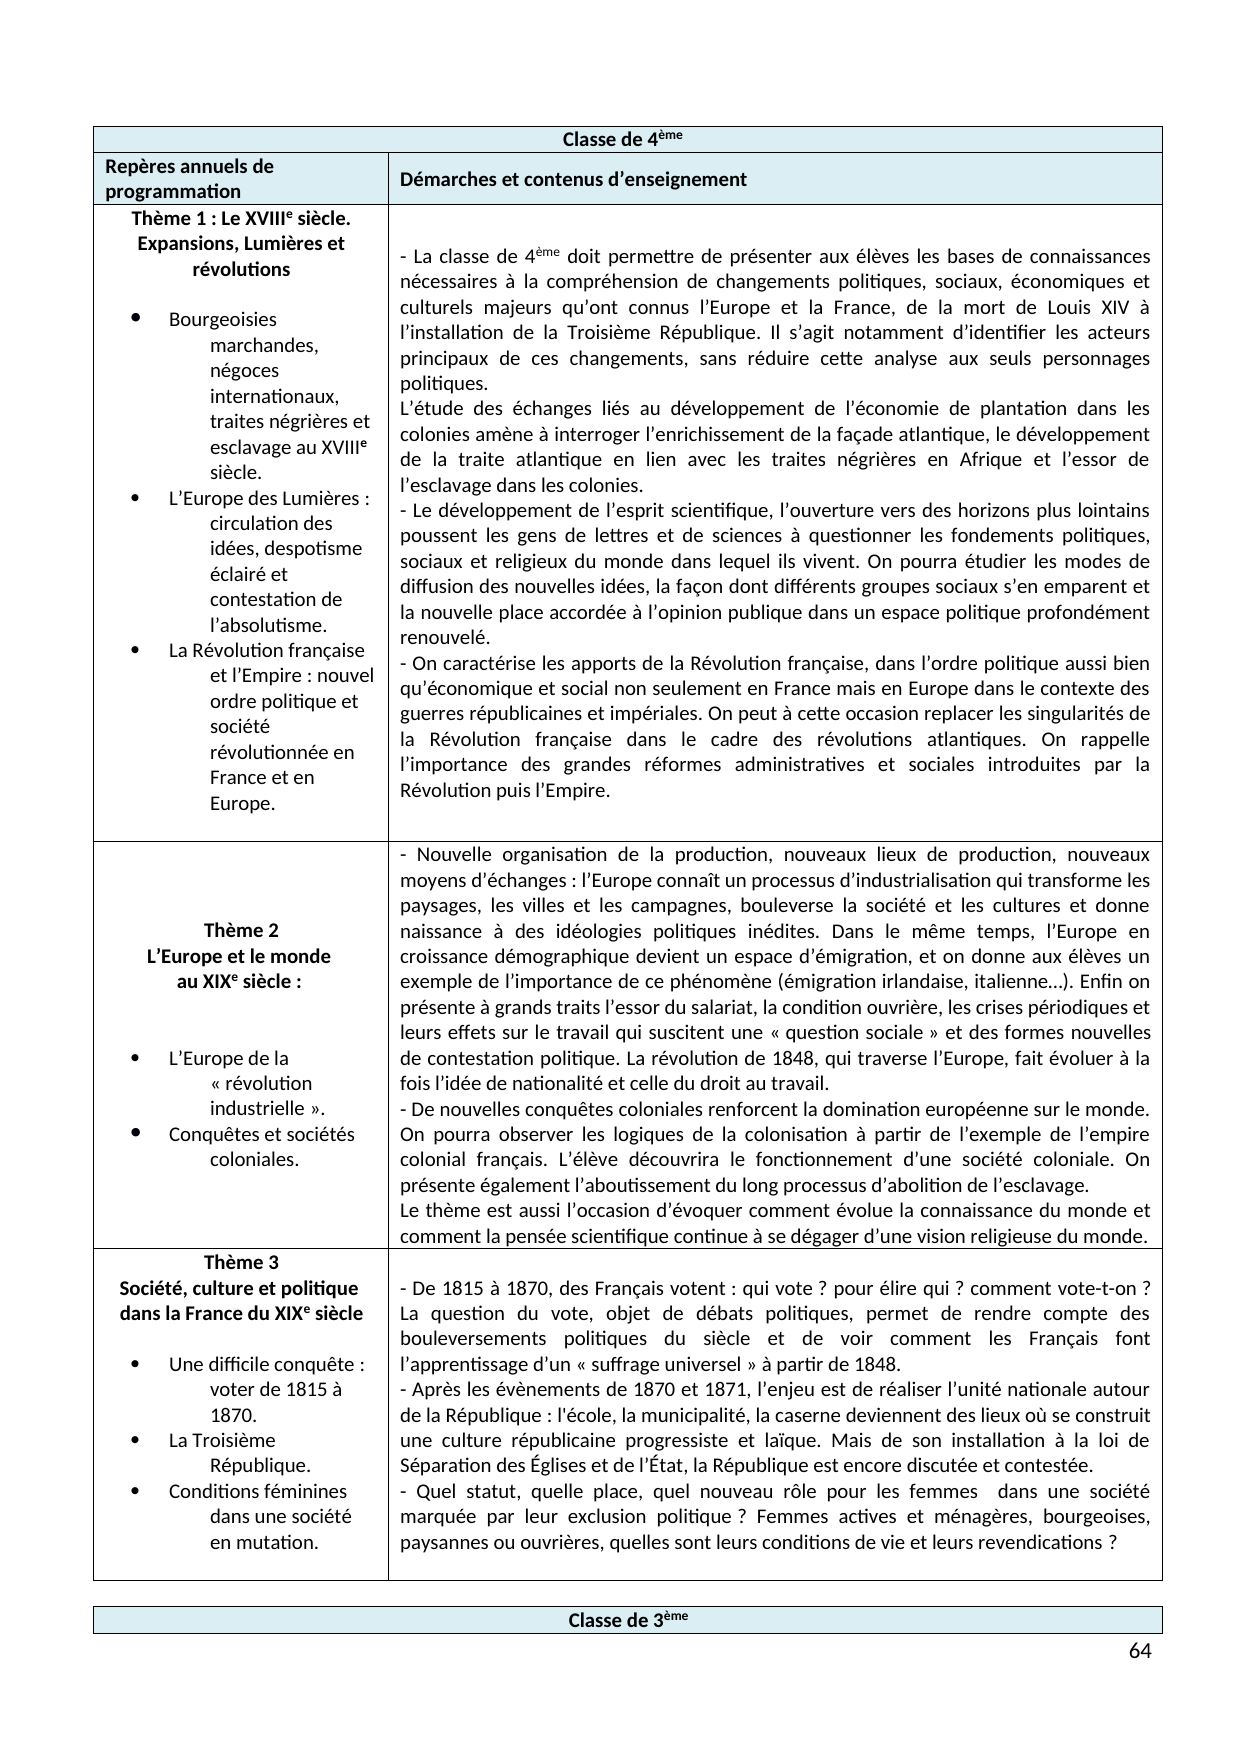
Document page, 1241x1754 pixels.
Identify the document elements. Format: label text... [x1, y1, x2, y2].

table_cell Thème 1 : Le XVIIIe siècle. Expansions, Lumières et révolutions Bourgeoisies marchandes, négoces internationaux, traites négrières et esclavage au XVIIIe siècle. L’Europe des Lumières : circulation des idées, despotisme éclairé et contestation de l’absolutisme. La Révolution française et l’Empire : nouvel ordre politique et société révolutionnée en France et en Europe. [94, 205, 388, 841]
table_cell Thème 3 Société, culture et politique dans la France du XIXe siècle Une difficile conquête : voter de 1815 à 1870. La Troisième République. Conditions féminines dans une société en mutation. [94, 1249, 388, 1580]
table_cell Thème 2 L’Europe et le monde au XIXe siècle : L’Europe de la « révolution industrielle ». Conquêtes et sociétés coloniales. [94, 842, 388, 1248]
table_cell Démarches et contenus d’enseignement [389, 153, 1162, 204]
table_header Classe de 4ème [94, 127, 1162, 152]
table_header Classe de 3ème [94, 1607, 1162, 1633]
table_cell - Nouvelle organisation de la production, nouveaux lieux de production, nouveaux moyens d’échanges : l’Europe connaît un processus d’industrialisation qui transforme les paysages, les villes et les campagnes, bouleverse la société et les cultures et donne naissance à des idéologies politiques inédites. Dans le même temps, l’Europe en croissance démographique devient un espace d’émigration, et on donne aux élèves un exemple de l’importance de ce phénomène (émigration irlandaise, italienne…). Enfin on présente à grands traits l’essor du salariat, la condition ouvrière, les crises périodiques et leurs effets sur le travail qui suscitent une « question sociale » et des formes nouvelles de contestation politique. La révolution de 1848, qui traverse l’Europe, fait évoluer à la fois l’idée de nationalité et celle du droit au travail. - De nouvelles conquêtes coloniales renforcent la domination européenne sur le monde. On pourra observer les logiques de la colonisation à partir de l’exemple de l’empire colonial français. L’élève découvrira le fonctionnement d’une société coloniale. On présente également l’aboutissement du long processus d’abolition de l’esclavage. Le thème est aussi l’occasion d’évoquer comment évolue la connaissance du monde et comment la pensée scientifique continue à se dégager d’une vision religieuse du monde. [389, 842, 1162, 1248]
table_cell - De 1815 à 1870, des Français votent : qui vote ? pour élire qui ? comment vote-t-on ? La question du vote, objet de débats politiques, permet de rendre compte des bouleversements politiques du siècle et de voir comment les Français font l’apprentissage d’un « suffrage universel » à partir de 1848. - Après les évènements de 1870 et 1871, l’enjeu est de réaliser l’unité nationale autour de la République : l'école, la municipalité, la caserne deviennent des lieux où se construit une culture républicaine progressiste et laïque. Mais de son installation à la loi de Séparation des Églises et de l’État, la République est encore discutée et contestée. - Quel statut, quelle place, quel nouveau rôle pour les femmes dans une société marquée par leur exclusion politique ? Femmes actives et ménagères, bourgeoises, paysannes ou ouvrières, quelles sont leurs conditions de vie et leurs revendications ? [389, 1249, 1162, 1580]
table_cell Repères annuels de programmation [94, 153, 388, 204]
table_cell - La classe de 4ème doit permettre de présenter aux élèves les bases de connaissances nécessaires à la compréhension de changements politiques, sociaux, économiques et culturels majeurs qu’ont connus l’Europe et la France, de la mort de Louis XIV à l’installation de la Troisième République. Il s’agit notamment d’identifier les acteurs principaux de ces changements, sans réduire cette analyse aux seuls personnages politiques. L’étude des échanges liés au développement de l’économie de plantation dans les colonies amène à interroger l’enrichissement de la façade atlantique, le développement de la traite atlantique en lien avec les traites négrières en Afrique et l’essor de l’esclavage dans les colonies. - Le développement de l’esprit scientifique, l’ouverture vers des horizons plus lointains poussent les gens de lettres et de sciences à questionner les fondements politiques, sociaux et religieux du monde dans lequel ils vivent. On pourra étudier les modes de diffusion des nouvelles idées, la façon dont différents groupes sociaux s’en emparent et la nouvelle place accordée à l’opinion publique dans un espace politique profondément renouvelé. - On caractérise les apports de la Révolution française, dans l’ordre politique aussi bien qu’économique et social non seulement en France mais en Europe dans le contexte des guerres républicaines et impériales. On peut à cette occasion replacer les singularités de la Révolution française dans le cadre des révolutions atlantiques. On rappelle l’importance des grandes réformes administratives et sociales introduites par la Révolution puis l’Empire. [389, 205, 1162, 841]
